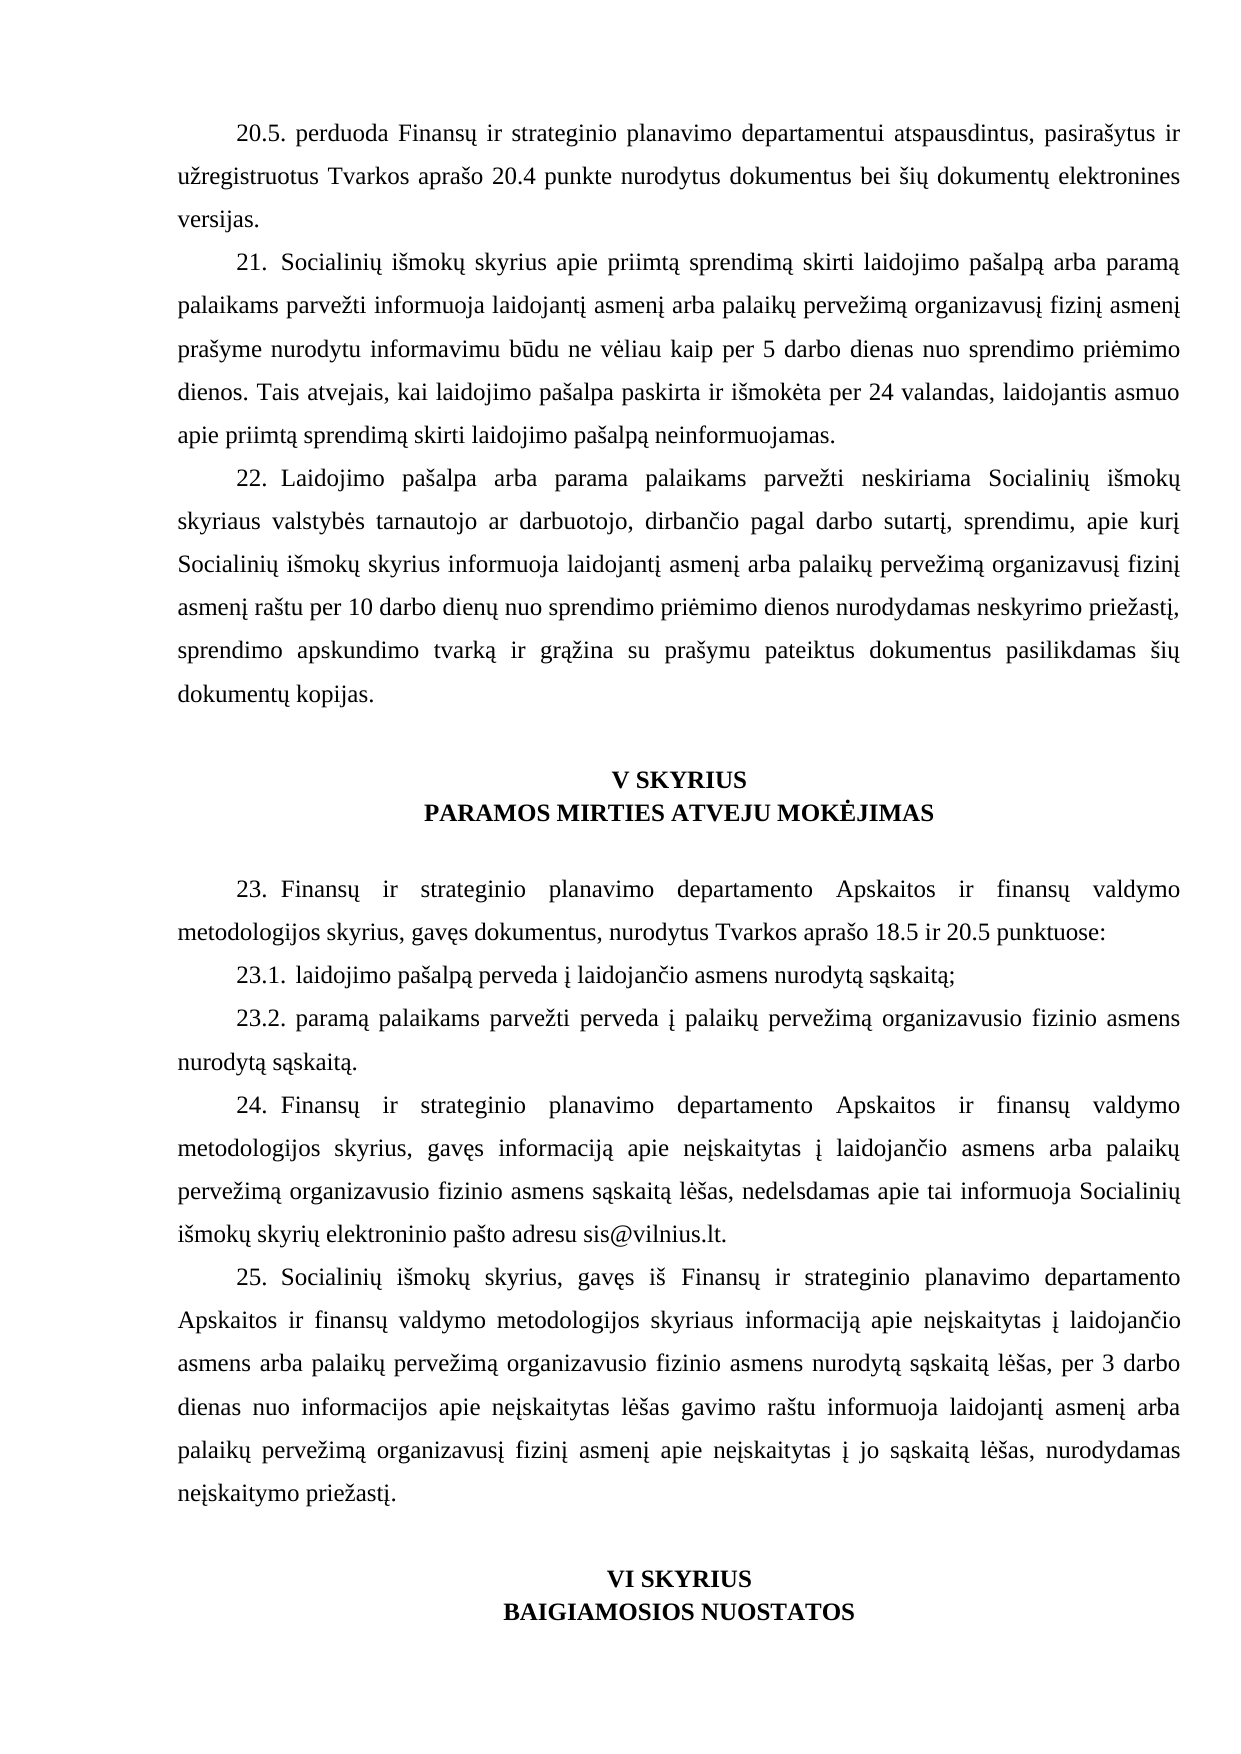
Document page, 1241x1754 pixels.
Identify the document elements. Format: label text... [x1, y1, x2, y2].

text VI SKYRIUS [177, 1564, 1181, 1593]
text 24. Finansų ir strateginio planavimo departamento Apskaitos ir finansų valdymo metodologijos skyrius, gavęs informaciją apie neįskaitytas į laidojančio asmens arba palaikų pervežimą organizavusio fizinio asmens sąskaitą lėšas, nedelsdamas apie tai informuoja Socialinių išmokų skyrių elektroninio pašto adresu sis@vilnius.lt. [177, 1090, 1181, 1248]
text 23.2. paramą palaikams parvežti perveda į palaikų pervežimą organizavusio fizinio asmens nurodytą sąskaitą. [177, 1003, 1181, 1075]
text BAIGIAMOSIOS NUOSTATOS [177, 1597, 1181, 1626]
text V SKYRIUS [177, 765, 1181, 794]
text 21. Socialinių išmokų skyrius apie priimtą sprendimą skirti laidojimo pašalpą arba paramą palaikams parvežti informuoja laidojantį asmenį arba palaikų pervežimą organizavusį fizinį asmenį prašyme nurodytu informavimu būdu ne vėliau kaip per 5 darbo dienas nuo sprendimo priėmimo dienos. Tais atvejais, kai laidojimo pašalpa paskirta ir išmokėta per 24 valandas, laidojantis asmuo apie priimtą sprendimą skirti laidojimo pašalpą neinformuojamas. [177, 247, 1181, 449]
text 22. Laidojimo pašalpa arba parama palaikams parvežti neskiriama Socialinių išmokų skyriaus valstybės tarnautojo ar darbuotojo, dirbančio pagal darbo sutartį, sprendimu, apie kurį Socialinių išmokų skyrius informuoja laidojantį asmenį arba palaikų pervežimą organizavusį fizinį asmenį raštu per 10 darbo dienų nuo sprendimo priėmimo dienos nurodydamas neskyrimo priežastį, sprendimo apskundimo tvarką ir grąžina su prašymu pateiktus dokumentus pasilikdamas šių dokumentų kopijas. [177, 463, 1181, 707]
text 23. Finansų ir strateginio planavimo departamento Apskaitos ir finansų valdymo metodologijos skyrius, gavęs dokumentus, nurodytus Tvarkos aprašo 18.5 ir 20.5 punktuose: [177, 874, 1181, 946]
text 20.5. perduoda Finansų ir strateginio planavimo departamentui atspausdintus, pasirašytus ir užregistruotus Tvarkos aprašo 20.4 punkte nurodytus dokumentus bei šių dokumentų elektronines versijas. [177, 118, 1181, 233]
text 25. Socialinių išmokų skyrius, gavęs iš Finansų ir strateginio planavimo departamento Apskaitos ir finansų valdymo metodologijos skyriaus informaciją apie neįskaitytas į laidojančio asmens arba palaikų pervežimą organizavusio fizinio asmens nurodytą sąskaitą lėšas, per 3 darbo dienas nuo informacijos apie neįskaitytas lėšas gavimo raštu informuoja laidojantį asmenį arba palaikų pervežimą organizavusį fizinį asmenį apie neįskaitytas į jo sąskaitą lėšas, nurodydamas neįskaitymo priežastį. [177, 1262, 1181, 1507]
text PARAMOS MIRTIES ATVEJU MOKĖJIMAS [177, 798, 1181, 827]
text 23.1. laidojimo pašalpą perveda į laidojančio asmens nurodytą sąskaitą; [177, 960, 1181, 989]
